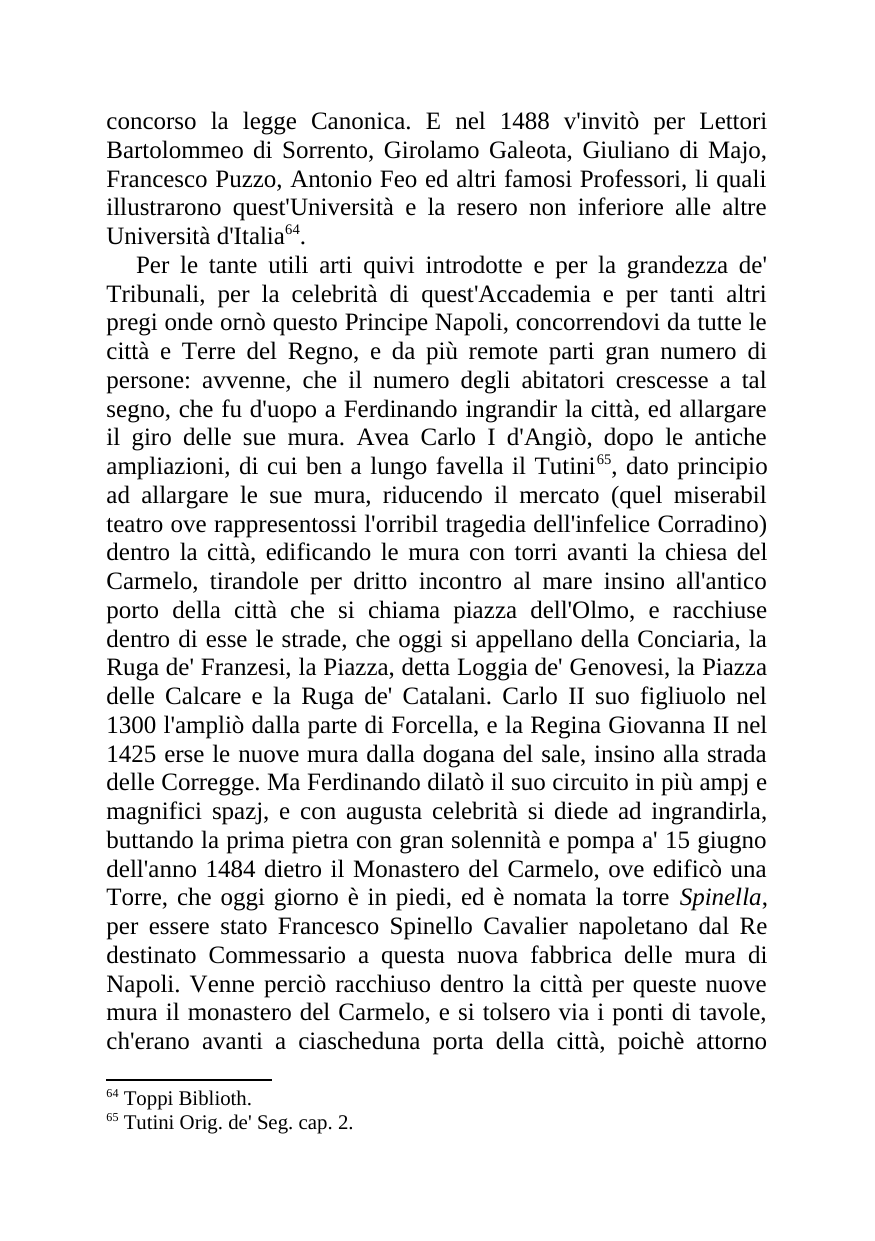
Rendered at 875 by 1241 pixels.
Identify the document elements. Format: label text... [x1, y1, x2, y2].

text Toppi Biblioth. [106, 1086, 768, 1110]
text concorso la legge Canonica. E nel 1488 v'invitò per Lettori Bartolommeo di Sorrento, Girolamo Galeota, Giuliano di Majo, Francesco Puzzo, Antonio Feo ed altri famosi Professori, li quali illustrarono quest'Università e la resero non inferiore alle altre Università d'Italia. [106, 106, 768, 250]
text Per le tante utili arti quivi introdotte e per la grandezza de' Tribunali, per la celebrità di quest'Accademia e per tanti altri pregi onde ornò questo Principe Napoli, concorrendovi da tutte le città e Terre del Regno, e da più remote parti gran numero di persone: avvenne, che il numero degli abitatori crescesse a tal segno, che fu d'uopo a Ferdinando ingrandir la città, ed allargare il giro delle sue mura. Avea Carlo I d'Angiò, dopo le antiche ampliazioni, di cui ben a lungo favella il Tutini, dato principio ad allargare le sue mura, riducendo il mercato (quel miserabil teatro ove rappresentossi l'orribil tragedia dell'infelice Corradino) dentro la città, edificando le mura con torri avanti la chiesa del Carmelo, tirandole per dritto incontro al mare insino all'antico porto della città che si chiama piazza dell'Olmo, e racchiuse dentro di esse le strade, che oggi si appellano della Conciaria, la Ruga de' Franzesi, la Piazza, detta Loggia de' Genovesi, la Piazza delle Calcare e la Ruga de' Catalani. Carlo II suo figliuolo nel 1300 l'ampliò dalla parte di Forcella, e la Regina Giovanna II nel 1425 erse le nuove mura dalla dogana del sale, insino alla strada delle Corregge. Ma Ferdinando dilatò il suo circuito in più ampj e magnifici spazj, e con augusta celebrità si diede ad ingrandirla, buttando la prima pietra con gran solennità e pompa a' 15 giugno dell'anno 1484 dietro il Monastero del Carmelo, ove edificò una Torre, che oggi giorno è in piedi, ed è nomata la torre Spinella, per essere stato Francesco Spinello Cavalier napoletano dal Re destinato Commessario a questa nuova fabbrica delle mura di Napoli. Venne perciò racchiuso dentro la città per queste nuove mura il monastero del Carmelo, e si tolsero via i ponti di tavole, ch'erano avanti a ciascheduna porta della città, poichè attorno [106, 250, 768, 1055]
text Tutini Orig. de' Seg. cap. 2. [106, 1110, 768, 1134]
